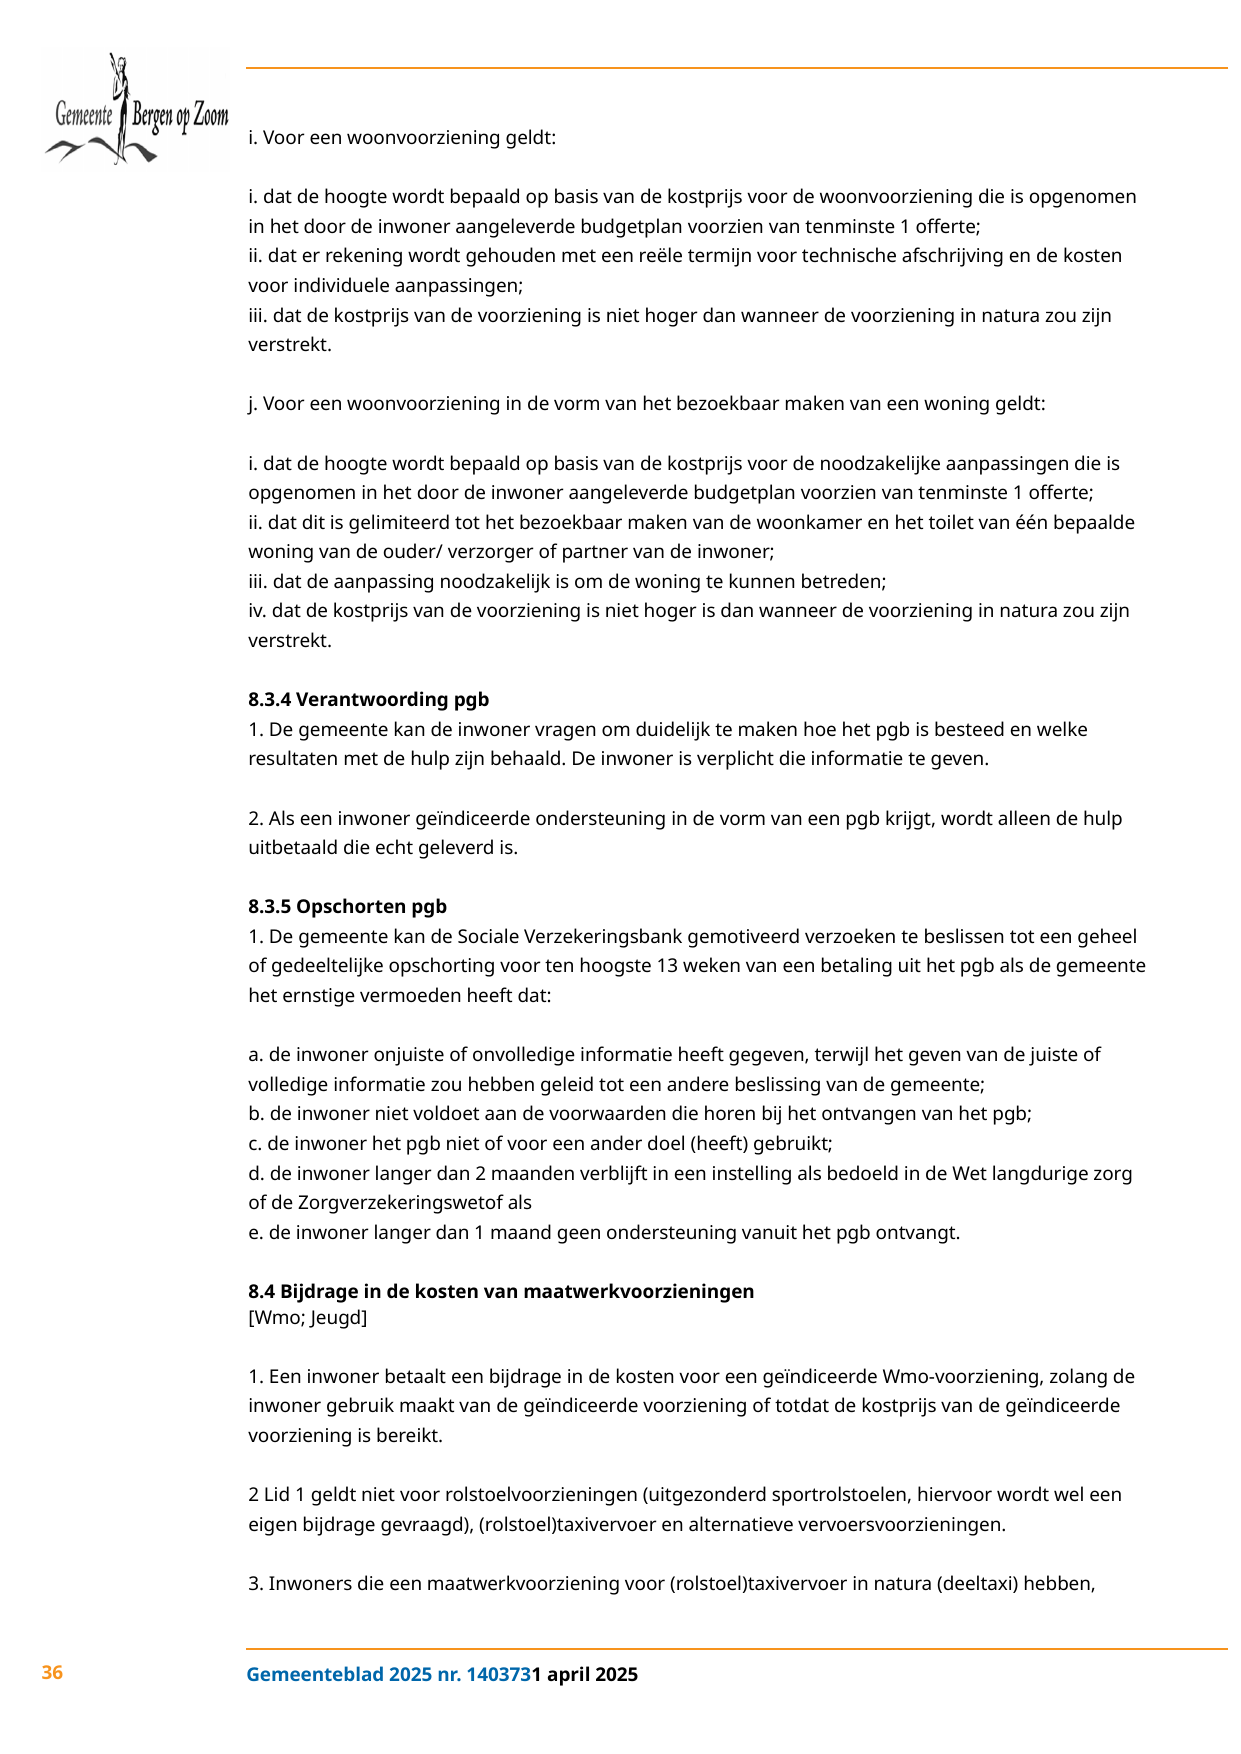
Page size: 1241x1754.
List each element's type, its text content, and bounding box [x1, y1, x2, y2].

text b. de inwoner niet voldoet aan de voorwaarden die horen bij het ontvangen van het pgb; [248, 1101, 1152, 1126]
text j. Voor een woonvoorziening in de vorm van het bezoekbaar maken van een woning geldt: [248, 391, 1152, 416]
text 1. De gemeente kan de inwoner vragen om duidelijk te maken hoe het pgb is besteed en welke resultaten met de hulp zijn behaald. De inwoner is verplicht die informatie te geven. [248, 716, 1152, 771]
text e. de inwoner langer dan 1 maand geen ondersteuning vanuit het pgb ontvangt. [248, 1219, 1152, 1245]
text i. Voor een woonvoorziening geldt: [248, 124, 1152, 150]
text iii. dat de aanpassing noodzakelijk is om de woning te kunnen betreden; [248, 568, 1152, 594]
text 8.3.5 Opschorten pgb [248, 893, 1152, 919]
text 8.3.4 Verantwoording pgb [248, 686, 1152, 712]
text 8.4 Bijdrage in de kosten van maatwerkvoorzieningen [248, 1278, 1152, 1304]
text 2 Lid 1 geldt niet voor rolstoelvoorzieningen (uitgezonderd sportrolstoelen, hiervoor wordt wel een eigen bijdrage gevraagd), (rolstoel)taxivervoer en alternatieve vervoersvoorzieningen. [248, 1481, 1152, 1537]
text ii. dat er rekening wordt gehouden met een reële termijn voor technische afschrijving en de kosten voor individuele aanpassingen; [248, 243, 1152, 298]
text [Wmo; Jeugd] [248, 1304, 1152, 1329]
text 2. Als een inwoner geïndiceerde ondersteuning in de vorm van een pgb krijgt, wordt alleen de hulp uitbetaald die echt geleverd is. [248, 805, 1152, 860]
text ii. dat dit is gelimiteerd tot het bezoekbaar maken van de woonkamer en het toilet van één bepaalde woning van de ouder/ verzorger of partner van de inwoner; [248, 509, 1152, 564]
picture [41, 47, 231, 172]
text a. de inwoner onjuiste of onvolledige informatie heeft gegeven, terwijl het geven van de juiste of volledige informatie zou hebben geleid tot een andere beslissing van de gemeente; [248, 1041, 1152, 1097]
text i. dat de hoogte wordt bepaald op basis van de kostprijs voor de woonvoorziening die is opgenomen in het door de inwoner aangeleverde budgetplan voorzien van tenminste 1 offerte; [248, 183, 1152, 239]
text 1. Een inwoner betaalt een bijdrage in de kosten voor een geïndiceerde Wmo-voorziening, zolang de inwoner gebruik maakt van de geïndiceerde voorziening of totdat de kostprijs van de geïndiceerde voorziening is bereikt. [248, 1363, 1152, 1448]
text iii. dat de kostprijs van de voorziening is niet hoger dan wanneer de voorziening in natura zou zijn verstrekt. [248, 302, 1152, 357]
text 1. De gemeente kan de Sociale Verzekeringsbank gemotiveerd verzoeken te beslissen tot een geheel of gedeeltelijke opschorting voor ten hoogste 13 weken van een betaling uit het pgb als de gemeente het ernstige vermoeden heeft dat: [248, 923, 1152, 1008]
text c. de inwoner het pgb niet of voor een ander doel (heeft) gebruikt; [248, 1130, 1152, 1156]
text 3. Inwoners die een maatwerkvoorziening voor (rolstoel)taxivervoer in natura (deeltaxi) hebben, [248, 1570, 1152, 1596]
text i. dat de hoogte wordt bepaald op basis van de kostprijs voor de noodzakelijke aanpassingen die is opgenomen in het door de inwoner aangeleverde budgetplan voorzien van tenminste 1 offerte; [248, 450, 1152, 505]
text iv. dat de kostprijs van de voorziening is niet hoger is dan wanneer de voorziening in natura zou zijn verstrekt. [248, 598, 1152, 653]
text d. de inwoner langer dan 2 maanden verblijft in een instelling als bedoeld in de Wet langdurige zorg of de Zorgverzekeringswetof als [248, 1160, 1152, 1215]
